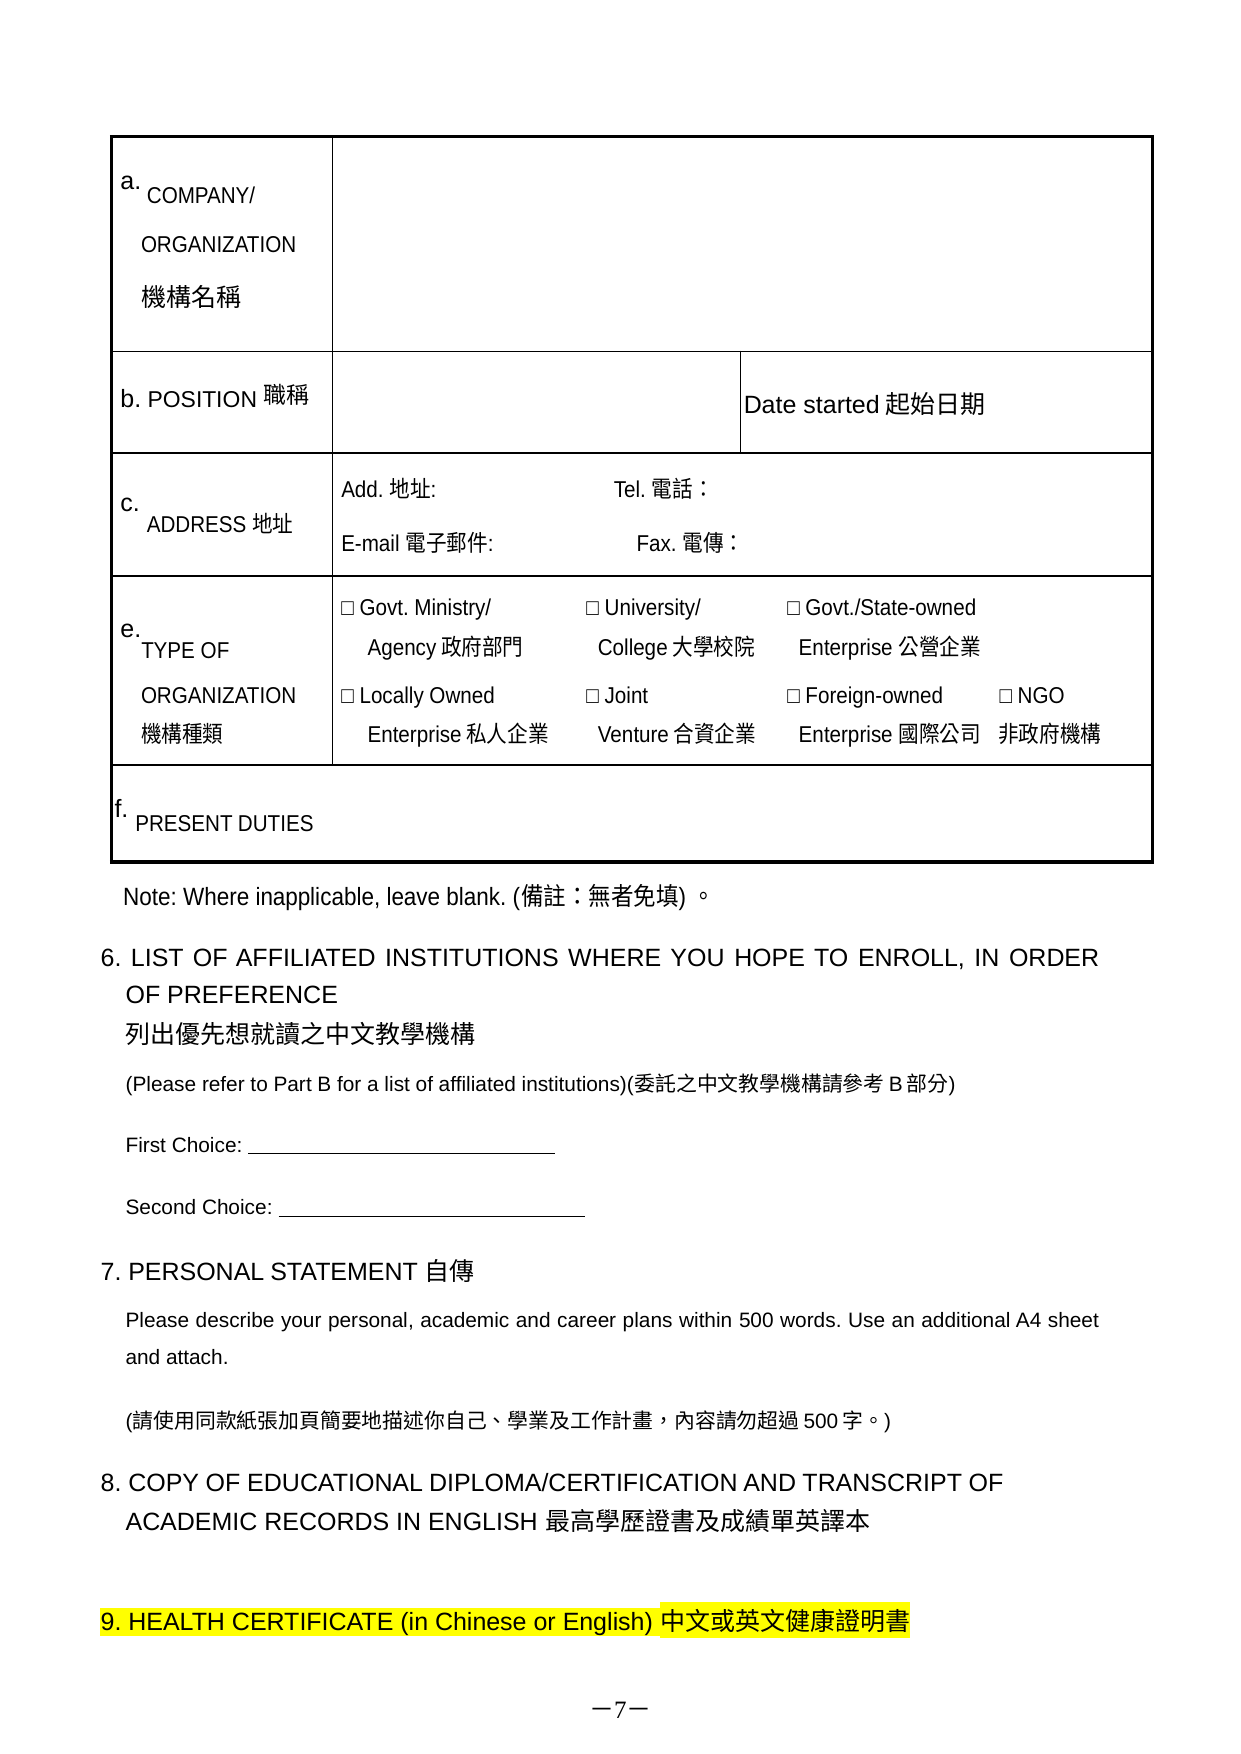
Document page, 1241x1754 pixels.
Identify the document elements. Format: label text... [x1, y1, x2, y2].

text Please describe your personal, academic and career plans within 500 words. Use an additional A4 sheet and attach. [125, 1301, 1100, 1376]
table_cell Date started起始日期 [741, 352, 1151, 452]
table_cell [333, 352, 740, 452]
text 8. COPY OF EDUCATIONAL DIPLOMA/CERTIFICATION AND TRANSCRIPT OF ACADEMIC RECORDS IN ENGLISH 最高學歷證書及成績單英譯本 [100, 1463, 1100, 1538]
text Note: Where inapplicable, leave blank. (備註：無者免填) 。 [123, 876, 1100, 913]
table_cell c. ADDRESS 地址 [113, 454, 332, 575]
table_cell □ Govt. Ministry/ □ University/ □ Govt./State-owned Agency政府部門 College大學校院 Enterprise 公營企業 □ Locally Owned □ Joint □ Foreign-owned □ NGO Enterprise私人企業 Venture合資企業 Enterprise 國際公司 非政府機構 [333, 577, 1151, 764]
table_header a. COMPANY/ ORGANIZATION 機構名稱 [113, 138, 332, 351]
text 6. LIST OF AFFILIATED INSTITUTIONS WHERE YOU HOPE TO ENROLL, IN ORDER OF PREFERENCE 列出優先想就讀之中文教學機構 [100, 938, 1100, 1051]
text First Choice: [125, 1126, 1100, 1163]
table_cell e.TYPE OF ORGANIZATION 機構種類 [113, 577, 332, 764]
text 7. PERSONAL STATEMENT 自傳 [100, 1251, 1100, 1288]
table_header [333, 138, 1151, 351]
table_cell b. POSITION 職稱 [113, 352, 332, 452]
table_cell Add. 地址: Tel. 電話： E-mail 電子郵件: Fax. 電傳： [333, 454, 1151, 575]
text Second Choice: [125, 1188, 1100, 1226]
text (Please refer to Part B for a list of affiliated institutions)(委託之中文教學機構請參考B部分) [125, 1063, 1100, 1101]
text 9. HEALTH CERTIFICATE (in Chinese or English) 中文或英文健康證明書 [100, 1601, 1100, 1638]
table_cell f. PRESENT DUTIES AND PERIOD OF EMPLOYMENT現任職務及資歷年限 [113, 766, 1151, 860]
text (請使用同款紙張加頁簡要地描述你自己、學業及工作計畫，內容請勿超過500字。) [125, 1401, 1100, 1438]
